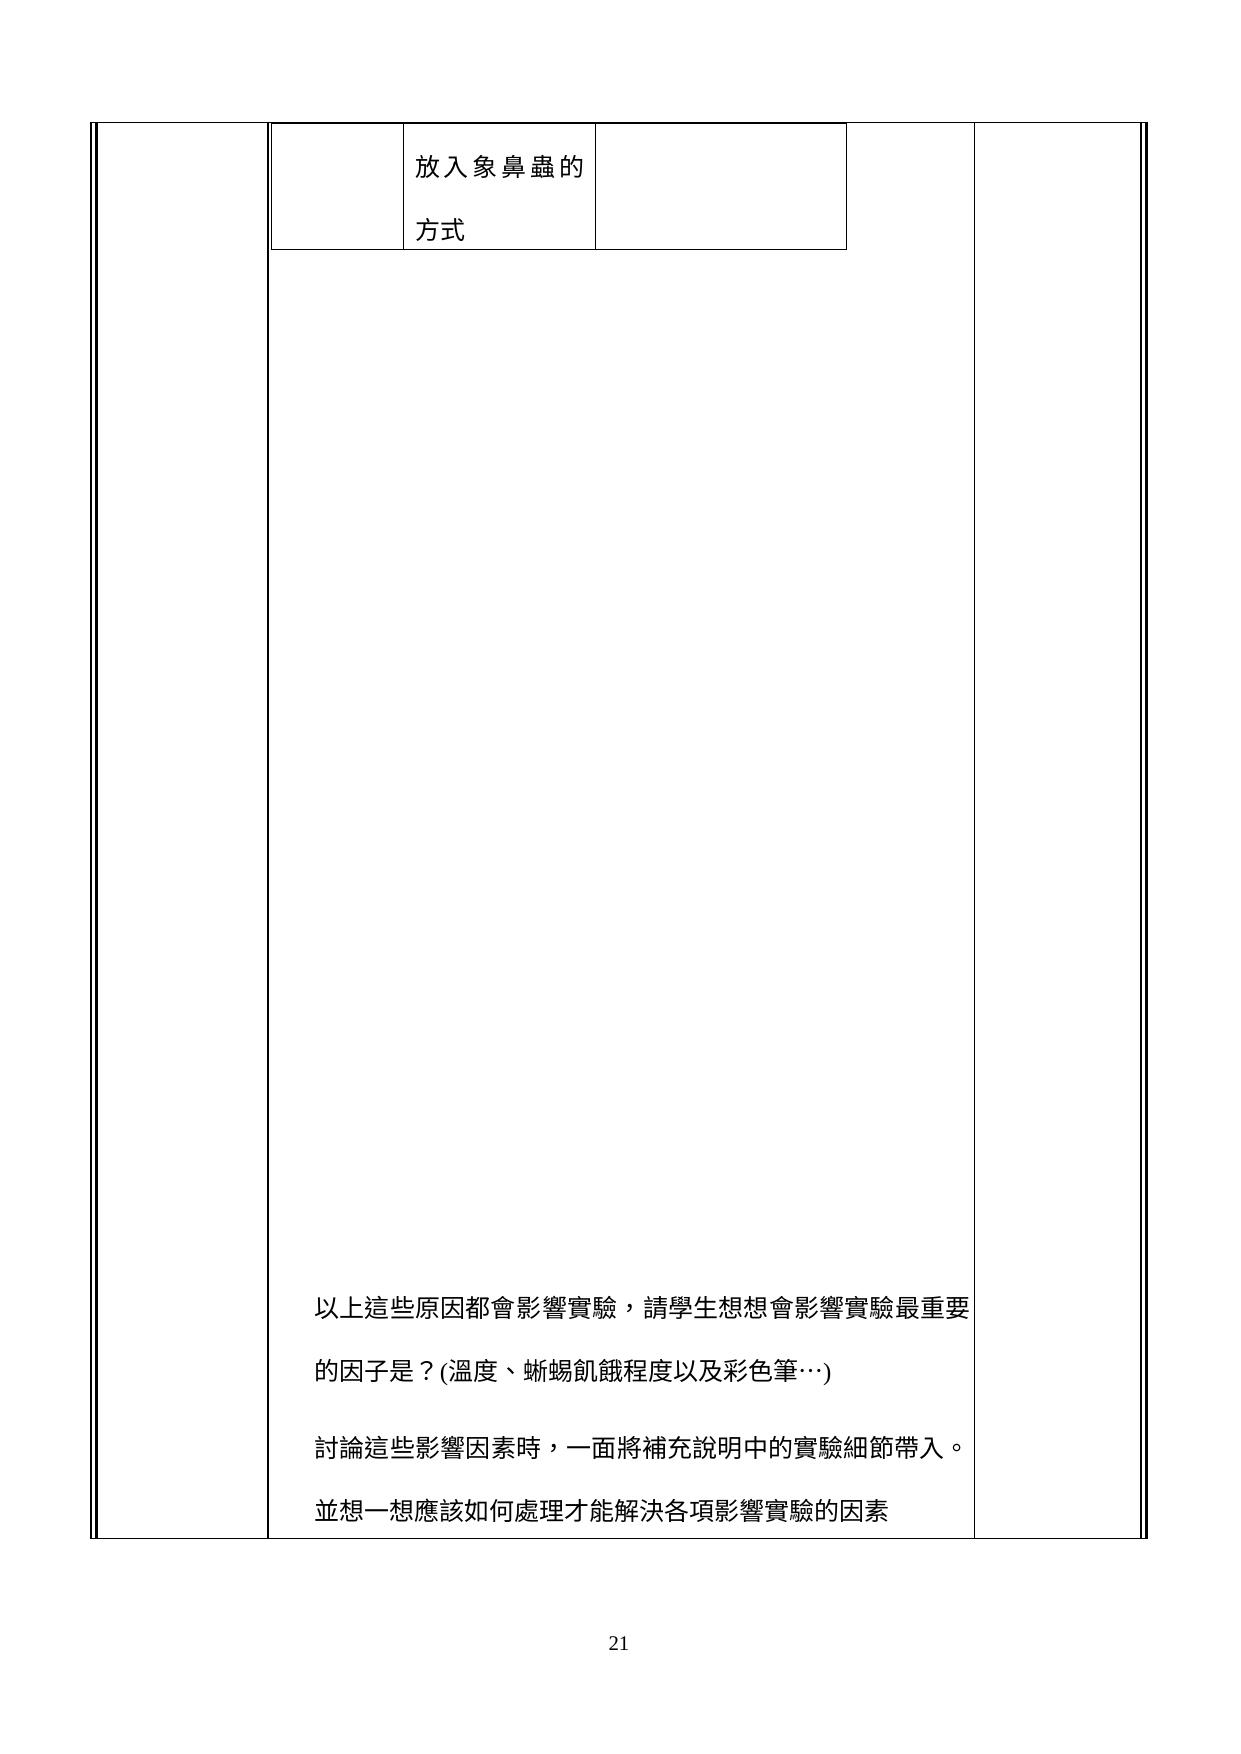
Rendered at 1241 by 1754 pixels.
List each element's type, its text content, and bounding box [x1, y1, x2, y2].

table_cell [975, 123, 1140, 1538]
table_cell 放入象鼻蟲的方式 [404, 124, 595, 249]
table_cell [98, 123, 267, 1538]
table_cell 挑戰學生的想法，請他們想想看蜥蜴不吃蟲子的原因？是不餓？心情不好？生病？真的不愛吃？太熱？太冷？太亮？太暗… 實驗過程需要控制哪些變因才能得到合理的結果？ (一) 進行以下活動來討論：會影響實驗的原因有哪些？提醒學生這些動物是從野外帶回博物館實驗室中進行實驗，不是實驗室中養大的個體，所以要注意環境中那些條件？學生思考約1分鐘之後，再說明象鼻蟲採集回來放進飼養箱，提供牠們食草與水源，維持飼養箱清潔…學生養過甲蟲，所以對於飼養象鼻蟲可提出不少飼養細節。象鼻蟲安頓好之後，這個實驗的「應變變因」是測量蜥蜴捕食的反應，所以蜥蜴這個掠食者的行為更是我們必須關注的重點。接下來我們看看能找出多少會影響實驗的變因？ 1.學生圍成兩大組，中間放著問題卡，發下數張白紙，每張白紙上請學生寫下一個他認為會影響的原因，每位可寫2-5個，寫好後放在問題卡周圍，此步驟是進行發散的思考。 2.請學生將這些答案整合，大家的用語不一，但可能是表達同樣的意思，此步驟學生進行溝通，將相同的原因放在一起。 3.老師放入四個主題：環境因素、個體因素、操作因素、其他因素，請學生討論那些答案可歸納在哪個主題下，把答案卡放在下方，例如環境因素(下面有溫度，濕度，光線，聲音…)，個體因素 (下面有生病、沒胃口、挑食…)，操作因素（下面有彩色筆味道、顏色、放太遠看不見…），此步驟再度進行歸納思考與討論，如果討論之後無法取得共識，則放入其他因素，並針對其他因素討論，整合進另外三項目中，一個好的實驗設計中應該無「其他因素」。 (二)召喚學生來幫忙控制這些因子？ 可視學生狀況是否進行此項討論，若不進行討論，可由老師將下方補充之研究背景的細節以故事說出 科學家在進行實驗之前，需要先把這些變數解決好， 1.先以彩色筆的顏色當作例子，在進行實驗之前，科學家先測試球背象鼻蟲身上的黑色光譜，再將市面上買到的黑色彩色筆，一一測試，找到最接近球背象鼻蟲身上的黑色筆，再進行後續施作。 2.每小組抽籤決定題目，討論出解決方案寫在小白板上 3.輪流發表，即可整理出下表（學生只需寫出理由及方法即可，不需寫確實的數據，以下答案為舉例) 以上這些原因都會影響實驗，請學生想想會影響實驗最重要的因子是？(溫度、蜥蜴飢餓程度以及彩色筆…) 討論這些影響因素時，一面將補充說明中的實驗細節帶入。並想一想應該如何處理才能解決各項影響實驗的因素 個體因素：樣本數夠多，隨機取樣 環境因素：控制環境 操作因素：在實驗中，設計實驗進行方式和資料收集方式 其他因素：其實應該不會有此因素，如果初次歸納分不出來，可再進一步討論 至此確認 僅有斑紋是唯一的變因 [補充說明] (1)環境控制 實驗前半年進行採集及各項環境條件測試，研究人員將蜥蜴和象鼻蟲分別放入生長箱內，找到適當的環境條件，進行實驗時再將個體移到實驗箱。蜥蜴是外溫動物，溫度太低會影響食慾與活動力，所以溫度在本實驗中是一個重要的影響因子。蜥蜴是以視覺進行捕食的動物，對於聲音並不特別敏銳，實驗控制無特殊噪音發出即可。 溫度控制在25-31℃ 光線以光週期控制（固定開燈和關燈時間，與野外漸暗漸亮不同），實驗操作時間是9：00-17：00 (2)個體因素 觀察個體是否健康可進行實驗，研究人員會注意其活動力與食慾，生病的個體反應慢，大多趴著，活動力弱。 研究人員每三天餵食不限量之麵包蟲，讓蜥蜴飽足。實驗前24小時不餵食（測試出來讓實驗有效之最短時間），讓蜥蜴飢餓，方能進行實驗。 (3)操作因素 先測試球背象鼻蟲身上黑色的光譜，再找到最接近球背象鼻蟲身上的黑色筆進行塗色，實驗組與對照組皆需塗色處理，惟對照組之斑紋需露出不用塗色，塗完後放入生長箱讓味道散盡之後才進行實驗。 將棉線用活結綁在象鼻蟲胸部與腹部之間，不影響象鼻蟲行動。研究人員再將棉線一端綁在釣魚竿上，坐在蜥蜴看不見處，錄影機對著實驗箱，從錄影機中的影像觀察並確認用釣魚竿將蟲子放進實驗箱，距離蜥蜴10公分處。放太近蜥蜴有時會被驚嚇，放太遠蜥蜴恐看不清楚或攻擊距離過長，影響蜥蜴捕食意願，測試後10公分是妥適的距離。但此過程並不易操作，可與學生討論有沒有更精進更準確放入蟲子的方式？(有討論出以機器手臂法、羅馬競技場法…) 如果蜥蜴會吃象鼻蟲，2分鐘之內就會攻擊，如果蜥蜴不吃，放置30分鐘依然不吃，而且此時蜥蜴和象鼻蟲都會想爬離實驗箱，故放入象鼻蟲停留時間固定為2分鐘。 (三)實驗的絕妙之處--實驗要有效，如何才知道？ 控制好以上變數，實驗進行中，科學家還面臨了難題：我們不是蜥蜴，怎麼知道蜥蜴在想甚麼？如何確認實驗的有效性。來看看科學家如何做。 如果蜥蜴不吃象鼻蟲也不吃麵包蟲，就無法確定蜥蜴不吃象鼻蟲的原因，此筆實驗便算失敗。放進麵包蟲來測試，可確認實驗的有效性。 (四)小結論：科學家在設計實驗的過程中，步步為營，控制好變數更要確認實驗的有效性。如果實驗結果與預測不符，就須重新檢視每個步驟。 將此實驗分解放進圖像中，確認每個步驟的邏輯與關係。（小組發表） 以跳房子遊戲為例，將科學方法中的過程步驟列出，步步為營才能步步為”贏”。 以蜥蜴與象鼻蟲的實驗來熟悉幾個步驟的內容，請學生口述說出： 1 觀察：研究人員觀察到蘭嶼的斯文豪氏攀蟋不吃身上有明顯斑紋的球背象鼻蟲。 2.提問：球背象鼻程身上明顯的斑紋是警戒色嗎？ 3.假設：如果沒有警戒色，球背象鼻蟲被捕食的機率升高 4.操作：象鼻蟲身上的斑紋 5.測量：蜥蜴捕食的的反應 6.控制：溫度、光線、飢餓程度、放入時間、距離…. 7.實驗組：全身塗黑的象鼻蟲 8.對照組：塗黑但露出斑紋的象鼻蟲 9.結果：塗黑之後被捕食的機率高，此結果支持象鼻蟲身上的斑紋是警戒色。 [269, 123, 974, 1538]
table_cell [596, 124, 846, 249]
table_cell [272, 124, 403, 249]
